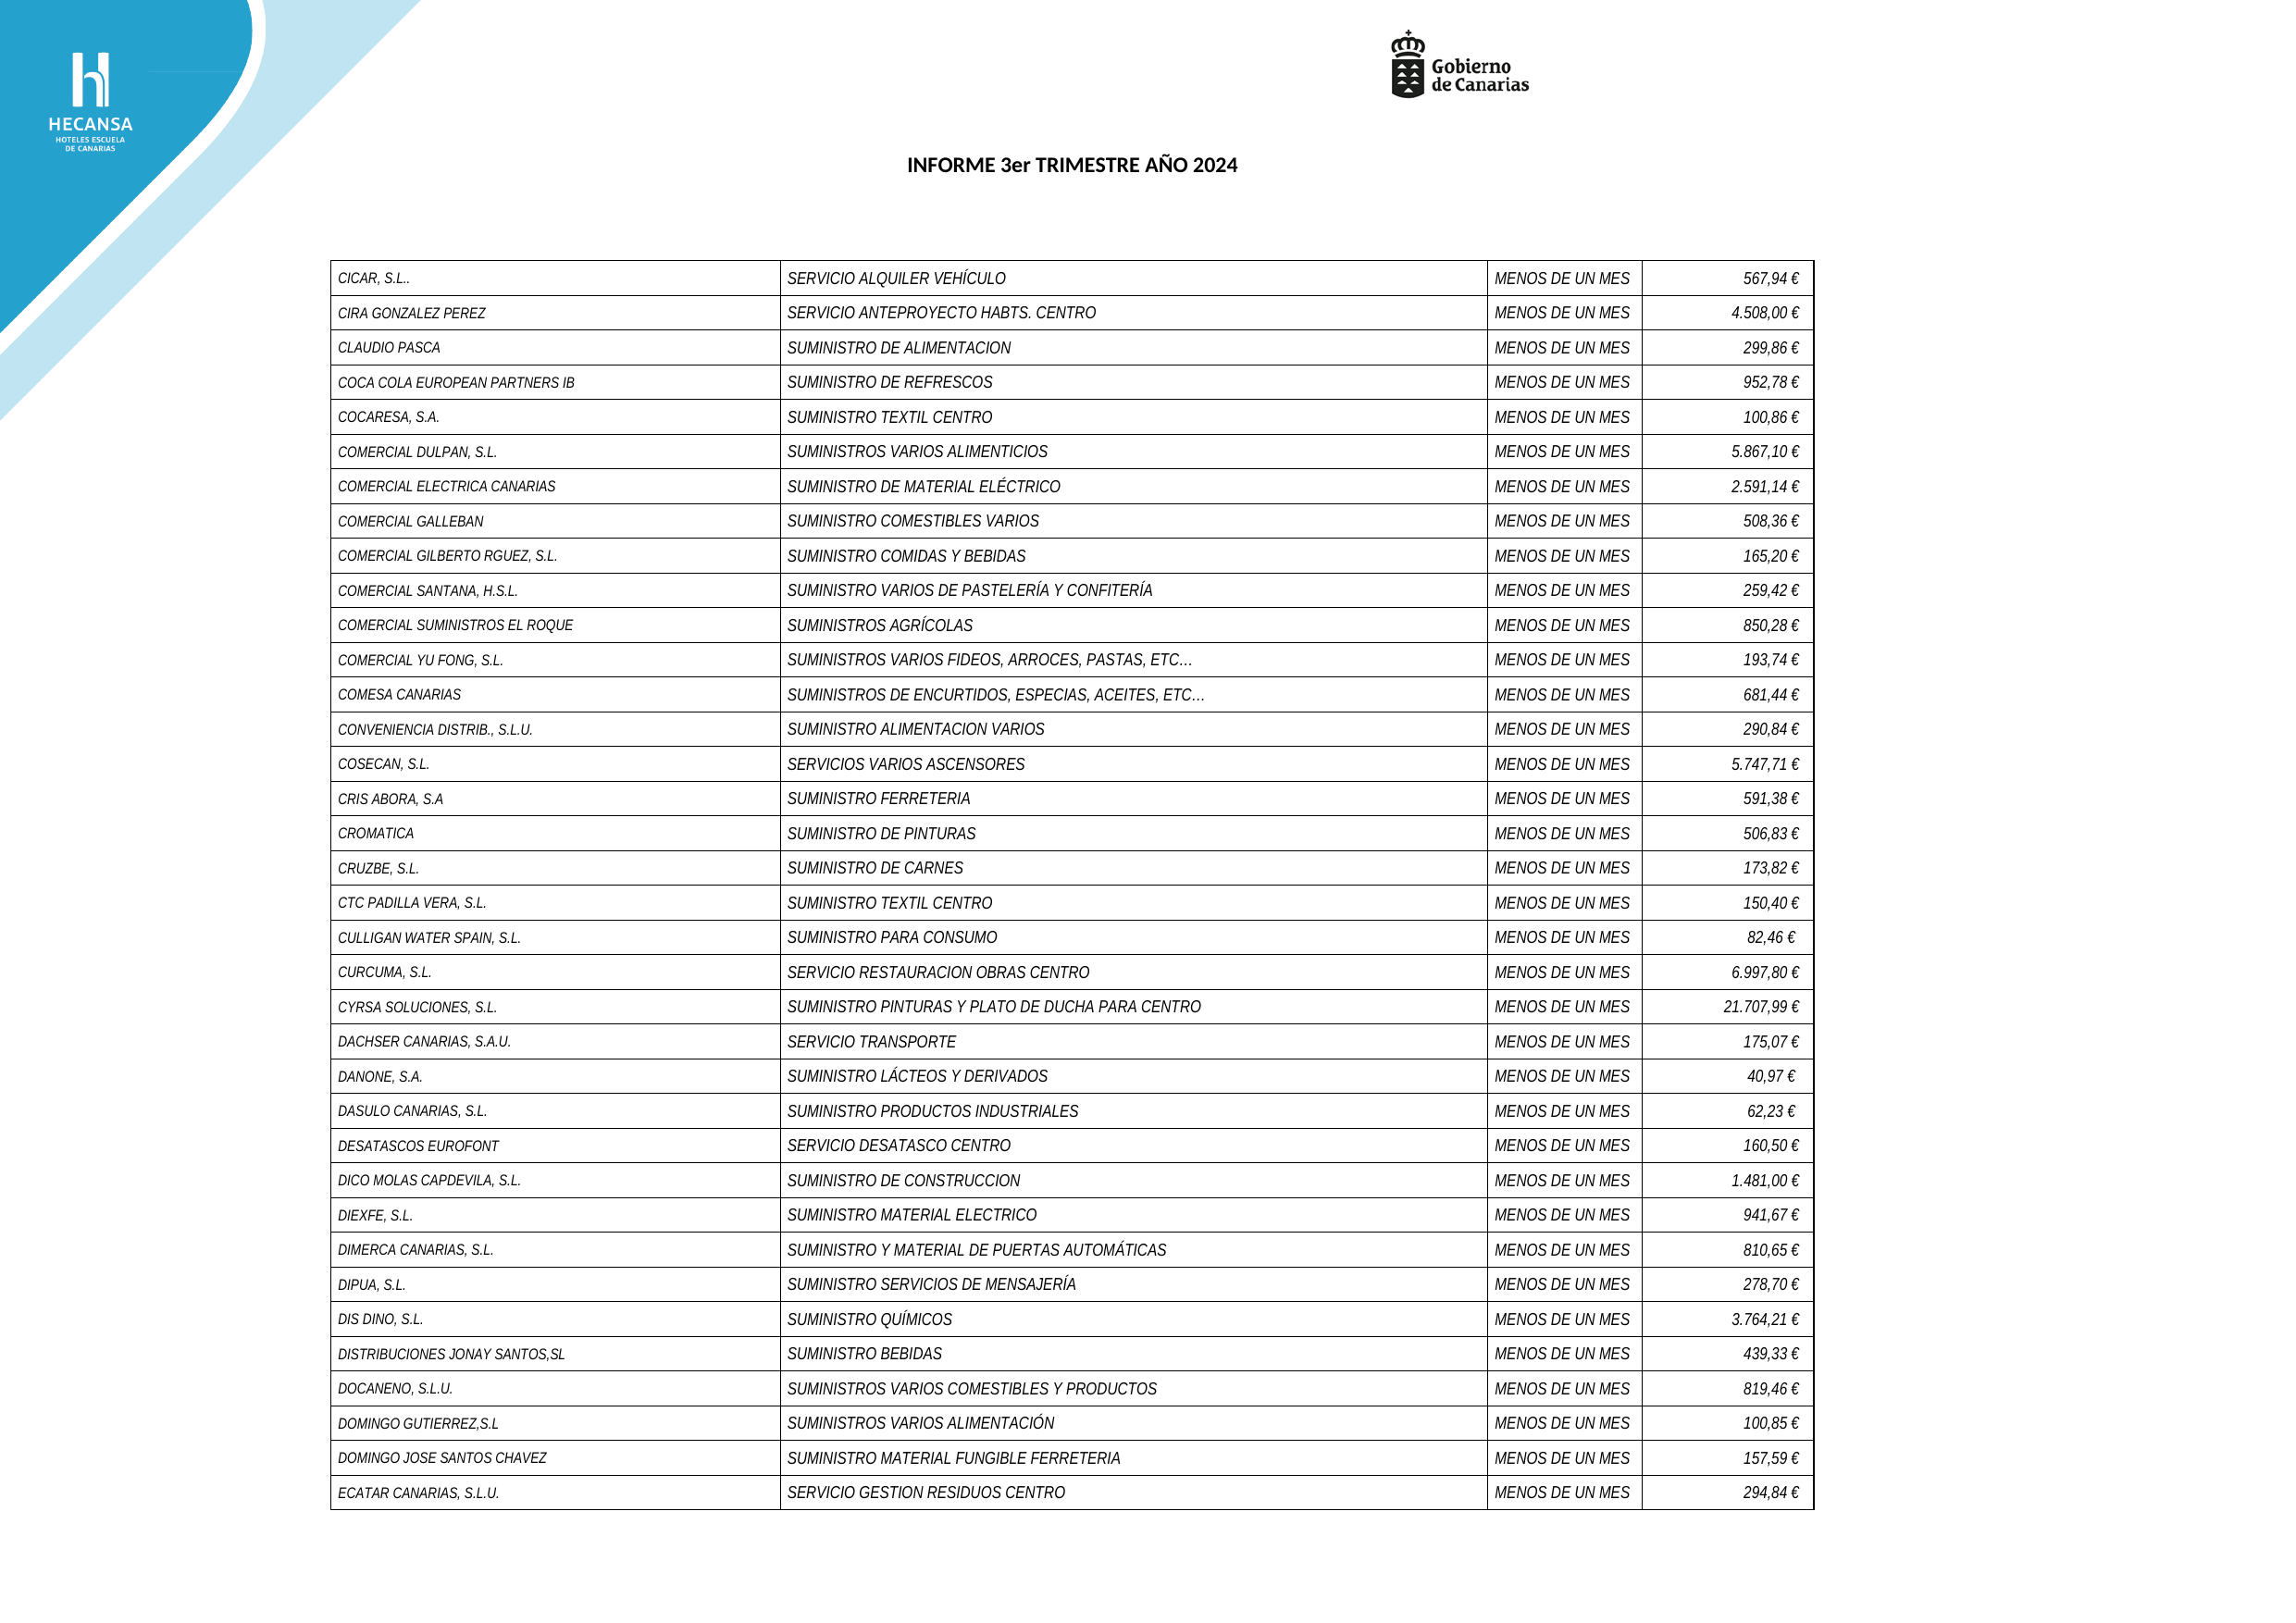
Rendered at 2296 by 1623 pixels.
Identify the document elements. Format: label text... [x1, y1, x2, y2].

table_cell MENOS DE UN MES [1488, 1024, 1642, 1059]
table_cell CIRA GONZALEZ PEREZ [331, 296, 780, 329]
table_cell COMERCIAL ELECTRICA CANARIAS [331, 469, 780, 503]
table_cell MENOS DE UN MES [1488, 365, 1642, 399]
table_cell SUMINISTRO COMIDAS Y BEBIDAS [781, 539, 1487, 573]
table_cell MENOS DE UN MES [1488, 782, 1642, 815]
table_cell CTC PADILLA VERA, S.L. [331, 886, 780, 920]
table_cell SUMINISTRO LÁCTEOS Y DERIVADOS [781, 1059, 1487, 1093]
table_cell CYRSA SOLUCIONES, S.L. [331, 990, 780, 1023]
table_cell 278,70 € [1643, 1268, 1813, 1301]
table_cell SUMINISTRO MATERIAL FUNGIBLE FERRETERIA [781, 1441, 1487, 1475]
table_cell 62,23 € [1643, 1094, 1813, 1128]
table_cell SUMINISTRO FERRETERIA [781, 782, 1487, 815]
table_cell MENOS DE UN MES [1488, 608, 1642, 642]
table_cell CONVENIENCIA DISTRIB., S.L.U. [331, 712, 780, 746]
table_cell MENOS DE UN MES [1488, 677, 1642, 712]
table_cell MENOS DE UN MES [1488, 747, 1642, 781]
table_cell 2.591,14 € [1643, 469, 1813, 503]
table_cell SUMINISTRO VARIOS DE PASTELERÍA Y CONFITERÍA [781, 574, 1487, 607]
table_cell COCARESA, S.A. [331, 400, 780, 434]
table_cell MENOS DE UN MES [1488, 504, 1642, 538]
table_cell 5.867,10 € [1643, 435, 1813, 468]
table_cell 850,28 € [1643, 608, 1813, 642]
table_cell 157,59 € [1643, 1441, 1813, 1475]
table_cell MENOS DE UN MES [1488, 1129, 1642, 1162]
table_cell SUMINISTRO DE CONSTRUCCION [781, 1163, 1487, 1197]
table_cell DISTRIBUCIONES JONAY SANTOS,SL [331, 1337, 780, 1370]
table_cell MENOS DE UN MES [1488, 1337, 1642, 1370]
table_cell SERVICIO RESTAURACION OBRAS CENTRO [781, 955, 1487, 989]
table_cell SUMINISTRO DE REFRESCOS [781, 365, 1487, 399]
table_cell SUMINISTRO BEBIDAS [781, 1337, 1487, 1370]
table_cell SUMINISTRO DE PINTURAS [781, 816, 1487, 850]
table_cell 299,86 € [1643, 330, 1813, 365]
table_cell SUMINISTROS VARIOS ALIMENTACIÓN [781, 1406, 1487, 1440]
table_cell CULLIGAN WATER SPAIN, S.L. [331, 921, 780, 954]
table_cell SUMINISTRO DE MATERIAL ELÉCTRICO [781, 469, 1487, 503]
table_cell MENOS DE UN MES [1488, 643, 1642, 676]
table_cell MENOS DE UN MES [1488, 1198, 1642, 1232]
table_cell SERVICIO TRANSPORTE [781, 1024, 1487, 1059]
table_cell 6.997,80 € [1643, 955, 1813, 989]
table_cell 506,83 € [1643, 816, 1813, 850]
table_cell DIMERCA CANARIAS, S.L. [331, 1233, 780, 1267]
table_cell 290,84 € [1643, 712, 1813, 746]
table_cell 508,36 € [1643, 504, 1813, 538]
table_cell MENOS DE UN MES [1488, 1233, 1642, 1267]
table_cell SERVICIO ANTEPROYECTO HABTS. CENTRO [781, 296, 1487, 329]
table_cell 952,78 € [1643, 365, 1813, 399]
table_cell DICO MOLAS CAPDEVILA, S.L. [331, 1163, 780, 1197]
table_cell SUMINISTRO SERVICIOS DE MENSAJERÍA [781, 1268, 1487, 1301]
table_cell MENOS DE UN MES [1488, 955, 1642, 989]
table_cell MENOS DE UN MES [1488, 921, 1642, 954]
table_cell 40,97 € [1643, 1059, 1813, 1093]
table_cell MENOS DE UN MES [1488, 1441, 1642, 1475]
table_cell MENOS DE UN MES [1488, 1476, 1642, 1509]
table_cell 1.481,00 € [1643, 1163, 1813, 1197]
table_cell COMERCIAL GILBERTO RGUEZ, S.L. [331, 539, 780, 573]
table_cell DESATASCOS EUROFONT [331, 1129, 780, 1162]
table_cell COSECAN, S.L. [331, 747, 780, 781]
table_cell SUMINISTRO DE ALIMENTACION [781, 330, 1487, 365]
table_cell SUMINISTRO TEXTIL CENTRO [781, 400, 1487, 434]
table_cell 100,85 € [1643, 1406, 1813, 1440]
table_cell CICAR, S.L.. [331, 261, 780, 295]
table_cell CLAUDIO PASCA [331, 330, 780, 365]
table_cell DANONE, S.A. [331, 1059, 780, 1093]
table_cell 4.508,00 € [1643, 296, 1813, 329]
table_cell MENOS DE UN MES [1488, 816, 1642, 850]
table_cell SUMINISTROS VARIOS ALIMENTICIOS [781, 435, 1487, 468]
table_cell MENOS DE UN MES [1488, 574, 1642, 607]
table_cell 681,44 € [1643, 677, 1813, 712]
table_cell MENOS DE UN MES [1488, 1059, 1642, 1093]
table_cell MENOS DE UN MES [1488, 296, 1642, 329]
table_cell MENOS DE UN MES [1488, 330, 1642, 365]
table_cell MENOS DE UN MES [1488, 712, 1642, 746]
table_cell MENOS DE UN MES [1488, 539, 1642, 573]
table_cell DIEXFE, S.L. [331, 1198, 780, 1232]
table_cell DOMINGO GUTIERREZ,S.L [331, 1406, 780, 1440]
table_cell 160,50 € [1643, 1129, 1813, 1162]
table_cell 3.764,21 € [1643, 1302, 1813, 1336]
table_cell SUMINISTRO QUÍMICOS [781, 1302, 1487, 1336]
table_cell MENOS DE UN MES [1488, 400, 1642, 434]
table_cell SERVICIO ALQUILER VEHÍCULO [781, 261, 1487, 295]
table_cell CRUZBE, S.L. [331, 851, 780, 885]
table_cell DIPUA, S.L. [331, 1268, 780, 1301]
table_cell SUMINISTROS VARIOS FIDEOS, ARROCES, PASTAS, ETC… [781, 643, 1487, 676]
table_cell 5.747,71 € [1643, 747, 1813, 781]
table_cell COMERCIAL YU FONG, S.L. [331, 643, 780, 676]
table_cell 82,46 € [1643, 921, 1813, 954]
table_cell SUMINISTRO PINTURAS Y PLATO DE DUCHA PARA CENTRO [781, 990, 1487, 1023]
table_cell 173,82 € [1643, 851, 1813, 885]
table_cell 165,20 € [1643, 539, 1813, 573]
table_cell 819,46 € [1643, 1371, 1813, 1406]
table_cell 941,67 € [1643, 1198, 1813, 1232]
table_cell COMERCIAL DULPAN, S.L. [331, 435, 780, 468]
table_cell DACHSER CANARIAS, S.A.U. [331, 1024, 780, 1059]
table_cell SUMINISTRO COMESTIBLES VARIOS [781, 504, 1487, 538]
table_cell ECATAR CANARIAS, S.L.U. [331, 1476, 780, 1509]
table_cell 591,38 € [1643, 782, 1813, 815]
table_cell COMERCIAL SUMINISTROS EL ROQUE [331, 608, 780, 642]
table_cell SERVICIO GESTION RESIDUOS CENTRO [781, 1476, 1487, 1509]
table_cell CROMATICA [331, 816, 780, 850]
table_cell MENOS DE UN MES [1488, 1268, 1642, 1301]
table_cell 567,94 € [1643, 261, 1813, 295]
table_cell 100,86 € [1643, 400, 1813, 434]
table_cell SUMINISTRO DE CARNES [781, 851, 1487, 885]
table_cell COMERCIAL GALLEBAN [331, 504, 780, 538]
table_cell 175,07 € [1643, 1024, 1813, 1059]
table_cell 439,33 € [1643, 1337, 1813, 1370]
table_cell 810,65 € [1643, 1233, 1813, 1267]
table_cell DOCANENO, S.L.U. [331, 1371, 780, 1406]
table_cell MENOS DE UN MES [1488, 886, 1642, 920]
table_cell SERVICIO DESATASCO CENTRO [781, 1129, 1487, 1162]
table_cell DOMINGO JOSE SANTOS CHAVEZ [331, 1441, 780, 1475]
table_cell MENOS DE UN MES [1488, 469, 1642, 503]
table_cell SUMINISTRO PRODUCTOS INDUSTRIALES [781, 1094, 1487, 1128]
table_cell 150,40 € [1643, 886, 1813, 920]
table_cell SUMINISTROS DE ENCURTIDOS, ESPECIAS, ACEITES, ETC… [781, 677, 1487, 712]
table_cell SUMINISTRO Y MATERIAL DE PUERTAS AUTOMÁTICAS [781, 1233, 1487, 1267]
table_cell COCA COLA EUROPEAN PARTNERS IB [331, 365, 780, 399]
table_cell 193,74 € [1643, 643, 1813, 676]
table_cell SUMINISTROS AGRÍCOLAS [781, 608, 1487, 642]
table_cell MENOS DE UN MES [1488, 1406, 1642, 1440]
table_cell SUMINISTRO ALIMENTACION VARIOS [781, 712, 1487, 746]
table_cell SUMINISTRO TEXTIL CENTRO [781, 886, 1487, 920]
table_cell CURCUMA, S.L. [331, 955, 780, 989]
table_cell 21.707,99 € [1643, 990, 1813, 1023]
table_cell COMESA CANARIAS [331, 677, 780, 712]
table_cell MENOS DE UN MES [1488, 990, 1642, 1023]
table_cell COMERCIAL SANTANA, H.S.L. [331, 574, 780, 607]
table_cell DASULO CANARIAS, S.L. [331, 1094, 780, 1128]
table_cell DIS DINO, S.L. [331, 1302, 780, 1336]
table_cell MENOS DE UN MES [1488, 261, 1642, 295]
table_cell MENOS DE UN MES [1488, 1371, 1642, 1406]
table_cell SERVICIOS VARIOS ASCENSORES [781, 747, 1487, 781]
table_cell MENOS DE UN MES [1488, 1302, 1642, 1336]
table_cell SUMINISTRO MATERIAL ELECTRICO [781, 1198, 1487, 1232]
table_cell 259,42 € [1643, 574, 1813, 607]
table_cell MENOS DE UN MES [1488, 1094, 1642, 1128]
table_cell 294,84 € [1643, 1476, 1813, 1509]
table_cell MENOS DE UN MES [1488, 435, 1642, 468]
table_cell SUMINISTRO PARA CONSUMO [781, 921, 1487, 954]
table_cell MENOS DE UN MES [1488, 1163, 1642, 1197]
table_cell CRIS ABORA, S.A [331, 782, 780, 815]
table_cell MENOS DE UN MES [1488, 851, 1642, 885]
table_cell SUMINISTROS VARIOS COMESTIBLES Y PRODUCTOS [781, 1371, 1487, 1406]
